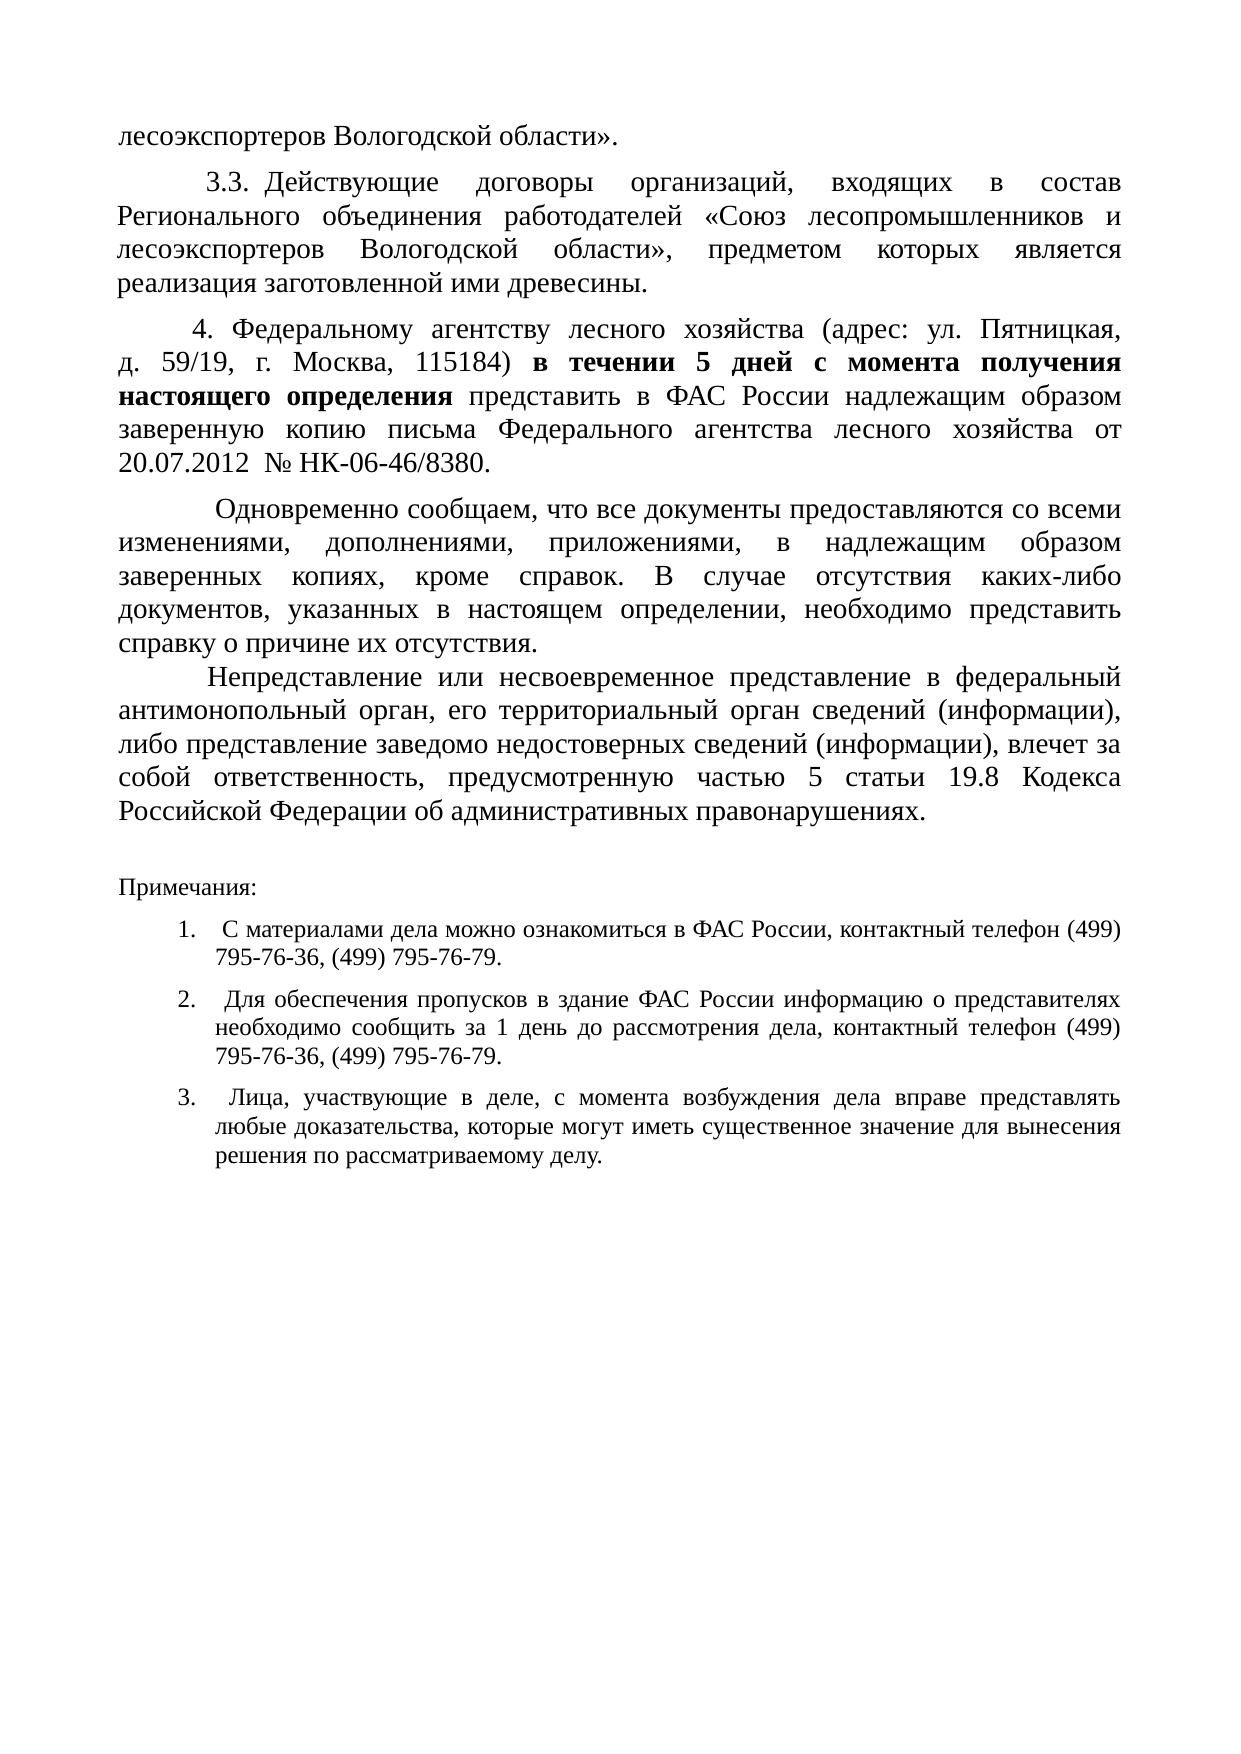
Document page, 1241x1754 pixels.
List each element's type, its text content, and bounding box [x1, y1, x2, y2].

text 4. Федеральному агентству лесного хозяйства (адрес: ул. Пятницкая, д. 59/19, г. Москва, 115184) в течении 5 дней с момента получения настоящего определения представить в ФАС России надлежащим образом заверенную копию письма Федерального агентства лесного хозяйства от 20.07.2012 № НК-06-46/8380. [118, 311, 1122, 478]
text Примечания: [118, 872, 1122, 901]
text 1. С материалами дела можно ознакомиться в ФАС России, контактный телефон (499) 795-76-36, (499) 795-76-79. [177, 914, 1122, 971]
text 3. Лица, участвующие в деле, с момента возбуждения дела вправе представлять любые доказательства, которые могут иметь существенное значение для вынесения решения по рассматриваемому делу. [177, 1082, 1122, 1169]
list Действующие договоры организаций, входящих в состав Регионального объединения работодателей «Союз лесопромышленников и лесоэкспортеров Вологодской области», предметом которых является реализация заготовленной ими древесины. [117, 164, 1122, 298]
text Одновременно сообщаем, что все документы предоставляются со всеми изменениями, дополнениями, приложениями, в надлежащим образом заверенных копиях, кроме справок. В случае отсутствия каких-либо документов, указанных в настоящем определении, необходимо представить справку о причине их отсутствия. [118, 491, 1122, 659]
list лесоэкспортеров Вологодской области». [118, 118, 1122, 152]
text Непредставление или несвоевременное представление в федеральный антимонопольный орган, его территориальный орган сведений (информации), либо представление заведомо недостоверных сведений (информации), влечет за собой ответственность, предусмотренную частью 5 статьи 19.8 Кодекса Российской Федерации об административных правонарушениях. [118, 659, 1122, 826]
text 2. Для обеспечения пропусков в здание ФАС России информацию о представителях необходимо сообщить за 1 день до рассмотрения дела, контактный телефон (499) 795-76-36, (499) 795-76-79. [177, 984, 1122, 1070]
